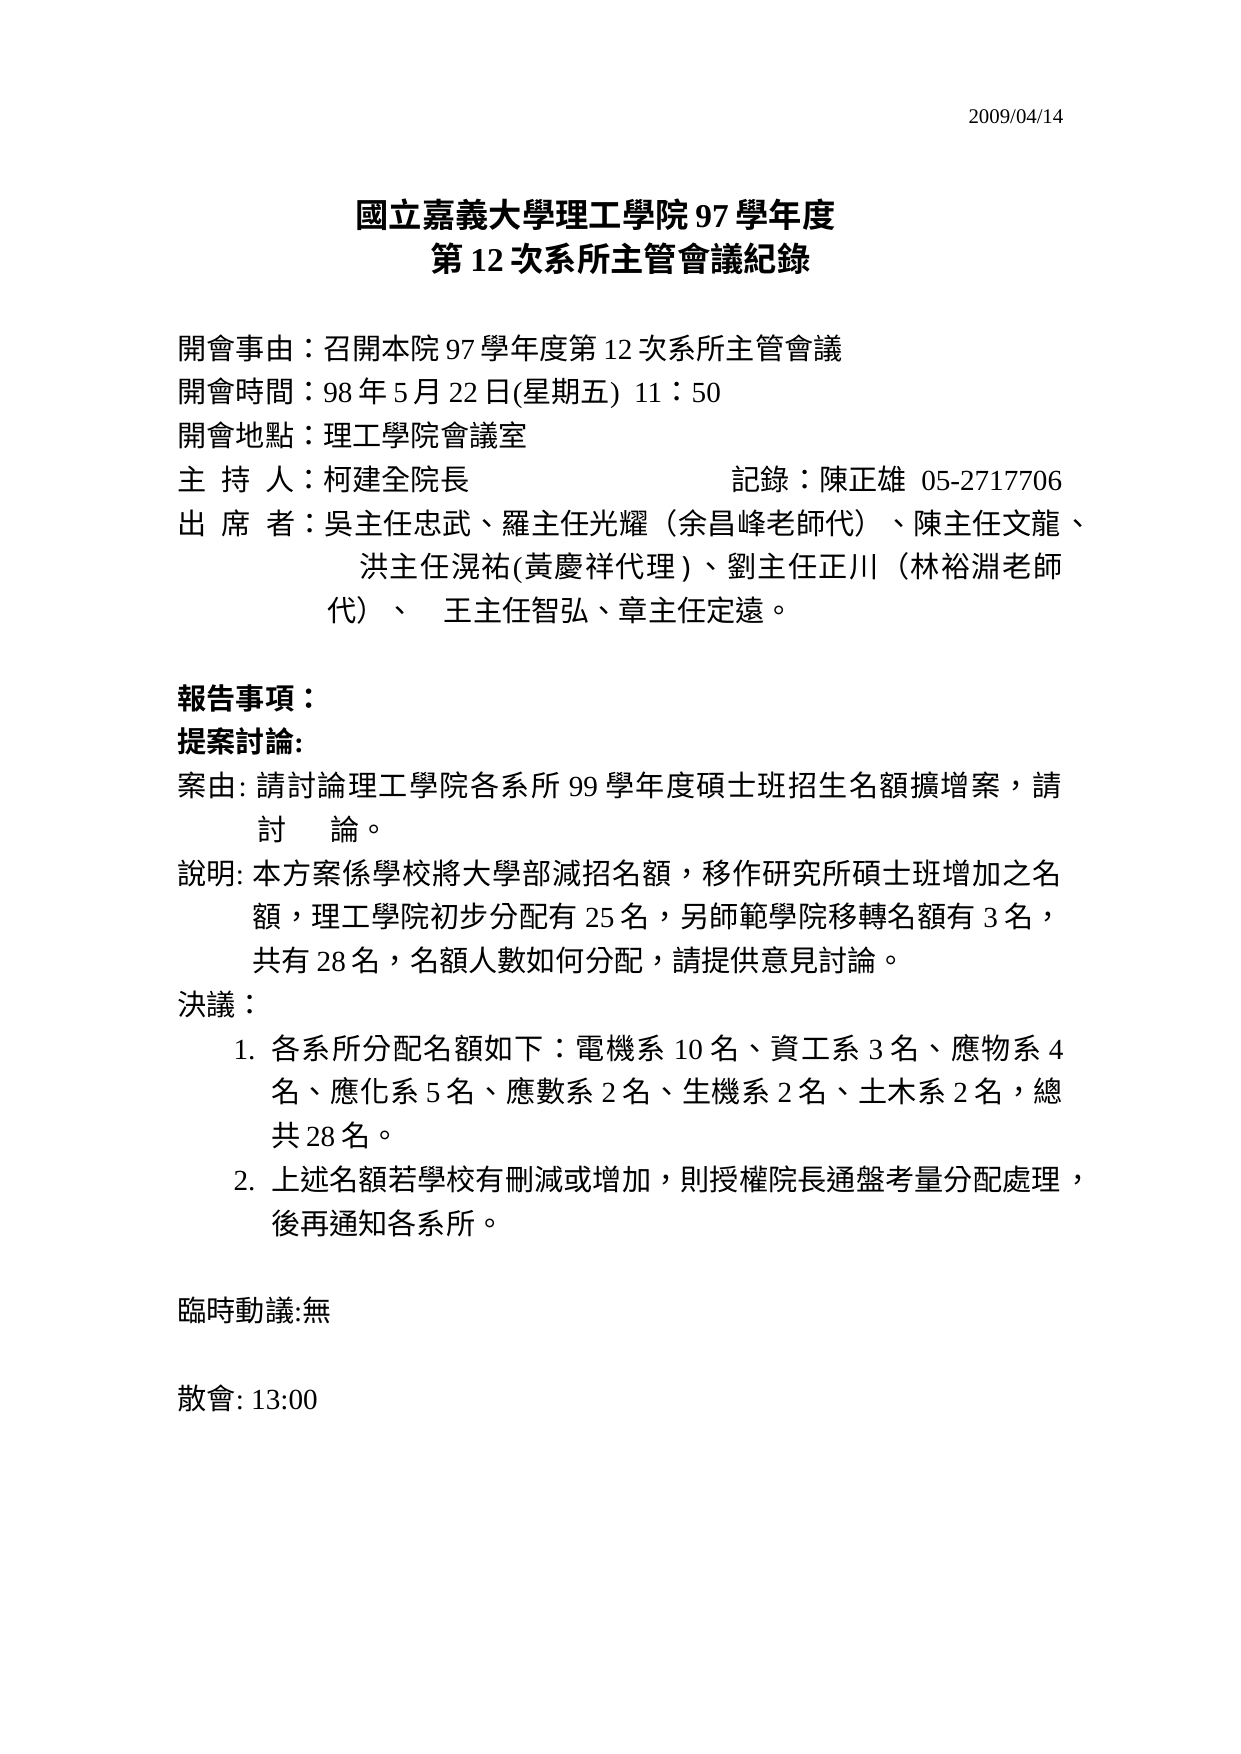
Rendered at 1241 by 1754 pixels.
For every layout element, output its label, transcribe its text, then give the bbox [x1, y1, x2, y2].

text 開會時間：98年5月22日(星期五) 11：50 [177, 368, 1063, 412]
text 提案討論: [177, 718, 1063, 762]
list 各系所分配名額如下：電機系10名、資工系3名、應物系4名、應化系5名、應數系2名、生機系2名、土木系2名，總共28名。 [233, 1024, 1063, 1155]
text 臨時動議:無 [177, 1287, 1063, 1330]
text 案由: 請討論理工學院各系所99學年度碩士班招生名額擴增案，請 討 論。 [177, 762, 1063, 849]
text 說明: 本方案係學校將大學部減招名額，移作研究所碩士班增加之名額，理工學院初步分配有25名，另師範學院移轉名額有3名，共有28名，名額人數如何分配，請提供意見討論。 [177, 849, 1063, 980]
text 散會: 13:00 [177, 1374, 1063, 1418]
subtitle 第12次系所主管會議紀錄 [177, 237, 1063, 280]
text 主 持 人：柯建全院長 記錄：陳正雄 05-2717706 [177, 455, 1063, 499]
subtitle 報告事項： [177, 674, 1063, 718]
text 決議： [177, 980, 1063, 1024]
list 上述名額若學校有刪減或增加，則授權院長通盤考量分配處理，後再通知各系所。 [233, 1155, 1063, 1243]
text 開會地點：理工學院會議室 [177, 412, 1063, 455]
text 開會事由：召開本院97學年度第12次系所主管會議 [177, 324, 1063, 368]
text 出 席 者：吳主任忠武、羅主任光耀（余昌峰老師代）、陳主任文龍、 洪主任滉祐(黃慶祥代理)、劉主任正川（林裕淵老師代）、 王主任智弘、章主任定遠。 [177, 499, 1063, 630]
subtitle 國立嘉義大學理工學院97學年度 [177, 193, 1063, 237]
